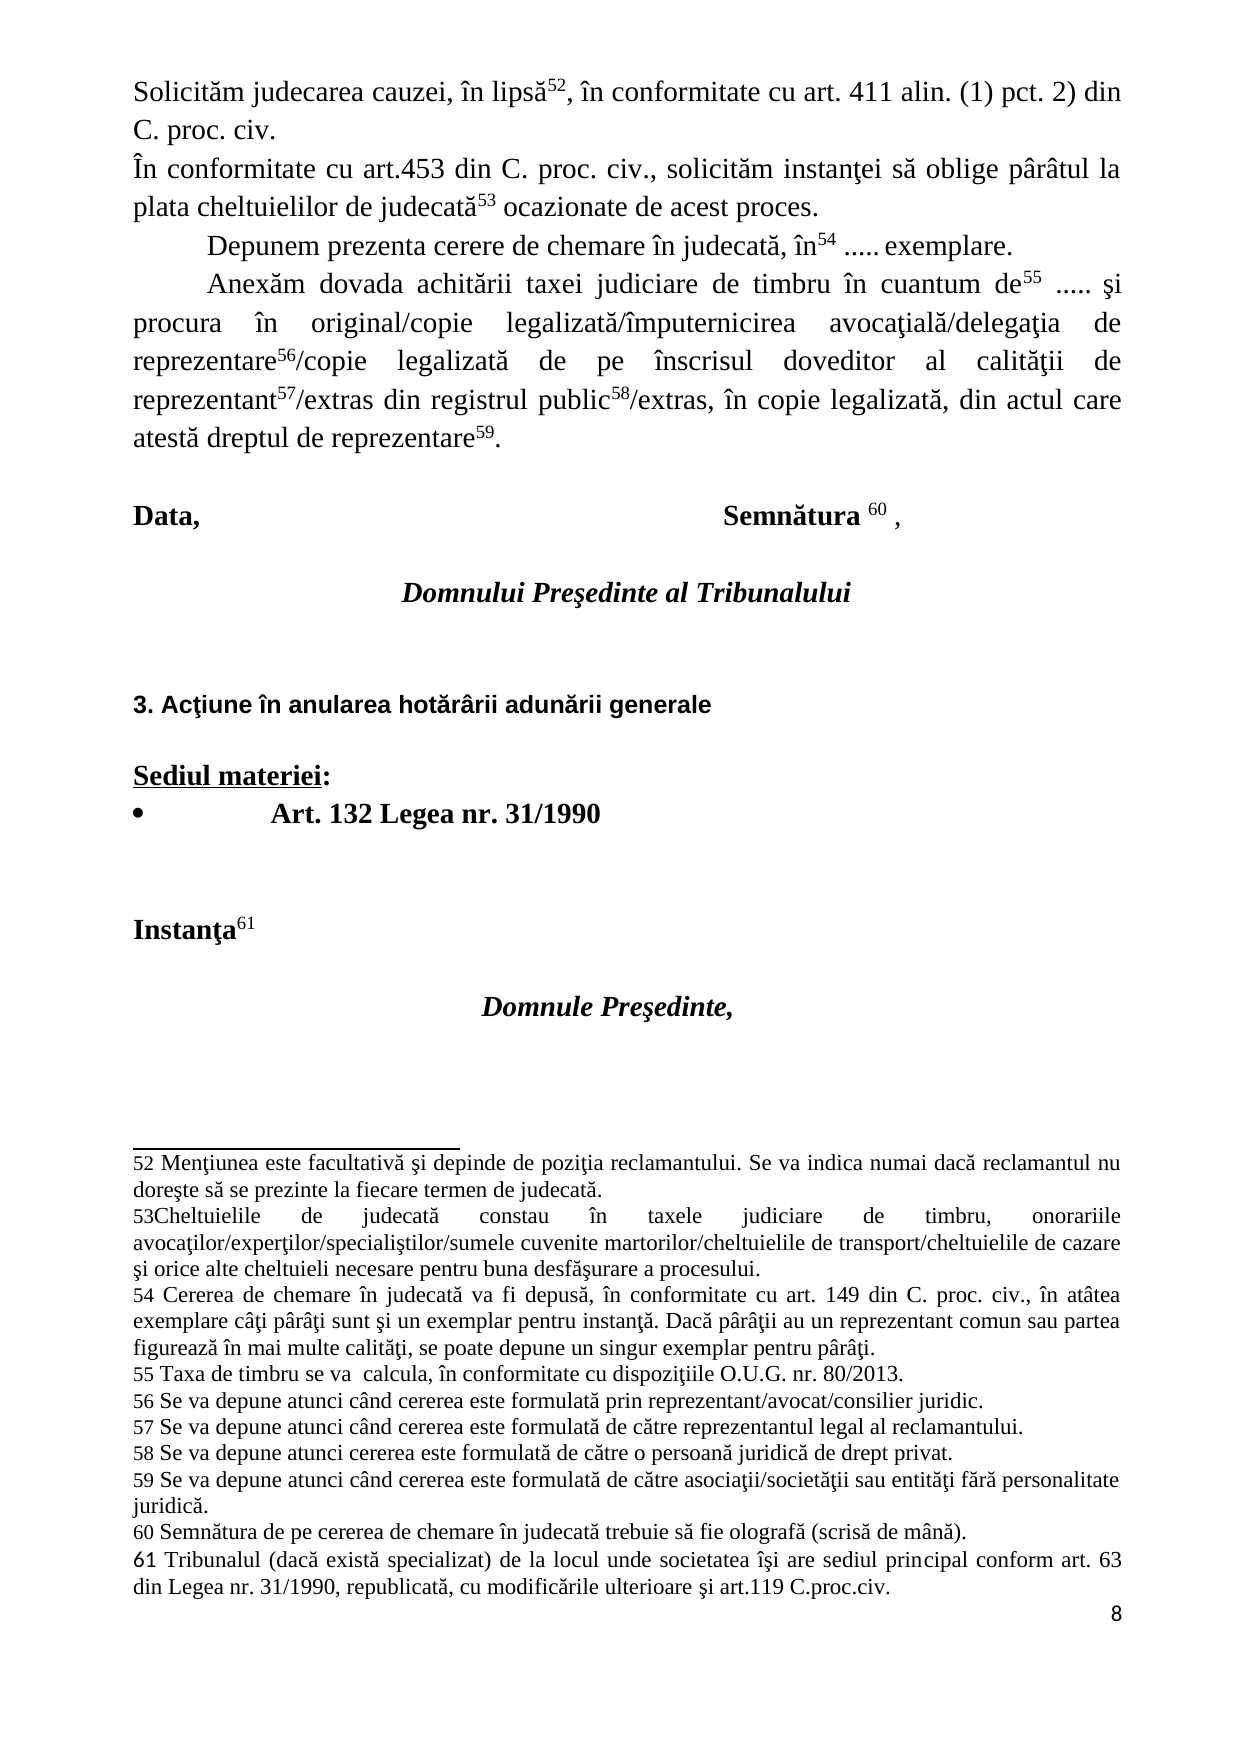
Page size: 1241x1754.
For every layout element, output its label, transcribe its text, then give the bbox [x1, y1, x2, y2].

text Sediul materiei: [133, 758, 1122, 791]
text În conformitate cu art.453 din C. proc. civ., solicităm instanţei să oblige pârâtul la plata cheltuielilor de judecată ocazionate de acest proces. [133, 151, 1122, 223]
text Domnule Preşedinte, [133, 989, 1093, 1023]
text Domnului Preşedinte al Tribunalului [133, 575, 1122, 608]
text Se va depune atunci când cererea este formulată de către asociaţii/societăţii sau entităţi fără personalitate juridică. [133, 1466, 1122, 1518]
list Art. 132 Legea nr. 31/1990 [133, 796, 1122, 830]
text Menţiunea este facultativă şi depinde de poziţia reclamantului. Se va indica numai dacă reclamantul nu doreşte să se prezinte la fiecare termen de judecată. [133, 1149, 1122, 1202]
text Se va depune atunci când cererea este formulată prin reprezentant/avocat/consilier juridic. [133, 1387, 1122, 1413]
text Depunem prezenta cerere de chemare în judecată, în ..... exemplare. [133, 228, 1122, 261]
text Instanţa [133, 912, 1122, 946]
subtitle 3. Acţiune în anularea hotărârii adunării generale [133, 690, 1122, 719]
text Tribunalul (dacă există specializat) de la locul unde societatea îşi are sediul prin­cipal conform art. 63 din Legea nr. 31/1990, republicată, cu modificările ulterioare şi art.119 C.proc.civ. [133, 1545, 1122, 1599]
text Cheltuielile de judecată constau în taxele judiciare de timbru, onorariile avocaţilor/experţilor/specialiştilor/sumele cuvenite martorilor/cheltuielile de transport/cheltuielile de cazare şi orice alte cheltuieli necesare pentru buna desfăşurare a procesului. [133, 1202, 1122, 1281]
text Taxa de timbru se va calcula, în conformitate cu dispoziţiile O.U.G. nr. 80/2013. [133, 1360, 1122, 1387]
text Data, Semnătura , [133, 498, 1122, 531]
text Cererea de chemare în judecată va fi depusă, în conformitate cu art. 149 din C. proc. civ., în atâtea exemplare câţi pârâţi sunt şi un exemplar pentru instanţă. Dacă pârâţii au un reprezentant comun sau partea figurează în mai multe calităţi, se poate depune un singur exemplar pentru pârâţi. [133, 1281, 1122, 1360]
text Anexăm dovada achitării taxei judiciare de timbru în cuantum de ..... şi procura în original/copie legalizată/împuternicirea avocaţială/delegaţia de reprezentare/copie legalizată de pe înscrisul doveditor al calităţii de reprezentant/extras din registrul public/extras, în copie legalizată, din actul care atestă dreptul de reprezentare. [133, 266, 1122, 454]
text Solicităm judecarea cauzei, în lipsă, în conformitate cu art. 411 alin. (1) pct. 2) din C. proc. civ. [133, 74, 1122, 146]
text Se va depune atunci cererea este formulată de către o persoană juridică de drept privat. [133, 1439, 1122, 1466]
text Se va depune atunci când cererea este formulată de către reprezentantul legal al reclamantului. [133, 1413, 1122, 1439]
text Semnătura de pe cererea de chemare în judecată trebuie să fie olografă (scrisă de mână). [133, 1518, 1122, 1545]
